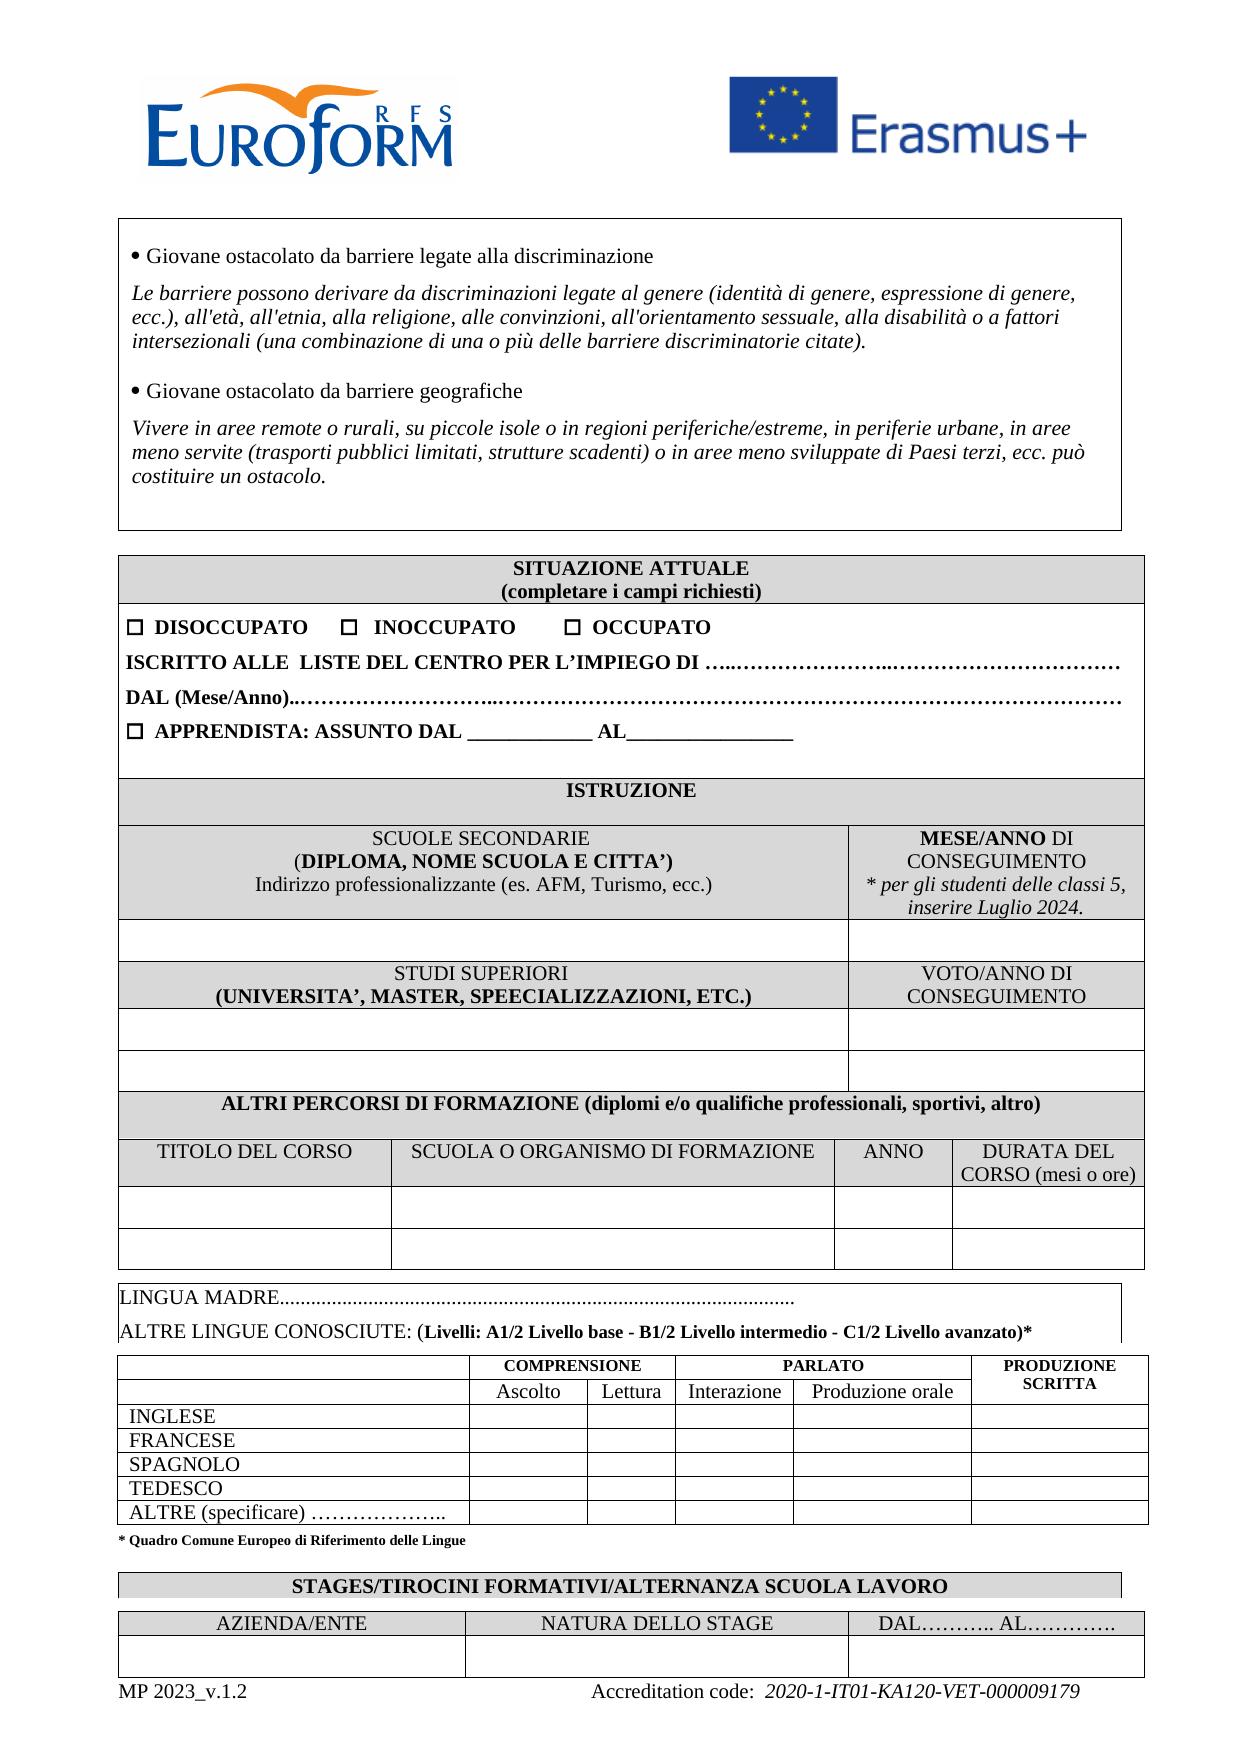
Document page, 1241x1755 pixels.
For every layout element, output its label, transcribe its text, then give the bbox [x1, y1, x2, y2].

table_cell Lettura [588, 1380, 675, 1403]
table_cell Interazione [676, 1380, 793, 1403]
table_cell Ascolto [470, 1380, 587, 1403]
text STAGES/TIROCINI FORMATIVI/ALTERNANZA SCUOLA LAVORO [119, 1573, 1121, 1598]
table_cell [835, 1229, 952, 1269]
table_cell [470, 1477, 587, 1500]
table_cell [119, 1187, 391, 1227]
table_cell SCUOLE SECONDARIE (DIPLOMA, NOME SCUOLA E CITTA’) Indirizzo professionalizzante (es. AFM, Turismo, ecc.) [119, 826, 848, 919]
table_cell FRANCESE [118, 1429, 469, 1452]
table_cell STUDI SUPERIORI (UNIVERSITA’, MASTER, SPEECIALIZZAZIONI, ETC.) [119, 962, 848, 1008]
table_cell [972, 1501, 1148, 1524]
table_cell [466, 1636, 848, 1677]
table_cell [588, 1405, 675, 1428]
table_header COMPRENSIONE [470, 1356, 675, 1379]
table_cell [676, 1477, 793, 1500]
table_cell [392, 1187, 834, 1227]
text ALTRE LINGUE CONOSCIUTE: (Livelli: A1/2 Livello base - B1/2 Livello intermedio - C1/2 Livello avanzato)* [119, 1317, 1121, 1343]
table_cell [849, 920, 1144, 961]
table_cell  DISOCCUPATO  INOCCUPATO  OCCUPATO ISCRITTO ALLE LISTE DEL CENTRO PER L’IMPIEGO DI …..…………………..…………………………… DAL (Mese/Anno)..………………………..………………………………………………………………………………  APPRENDISTA: ASSUNTO DAL ____________ AL________________ [119, 604, 1144, 778]
table_cell [794, 1453, 971, 1476]
table_cell DURATA DEL CORSO (mesi o ore) [953, 1140, 1144, 1186]
table_cell [119, 1636, 465, 1677]
table_cell [794, 1429, 971, 1452]
table_header [118, 1356, 469, 1379]
text * Quadro Comune Europeo di Riferimento delle Lingue [118, 1532, 1122, 1548]
table_cell MESE/ANNO DI CONSEGUIMENTO * per gli studenti delle classi 5, inserire Luglio 2024. [849, 826, 1144, 919]
table_cell [953, 1187, 1144, 1227]
table_cell [972, 1477, 1148, 1500]
table_cell VOTO/ANNO DI CONSEGUIMENTO [849, 962, 1144, 1008]
table_cell [588, 1501, 675, 1524]
table_cell [794, 1477, 971, 1500]
table_header SITUAZIONE ATTUALE (completare i campi richiesti) [119, 556, 1144, 603]
table_cell [588, 1429, 675, 1452]
table_cell ISTRUZIONE [119, 779, 1144, 825]
table_cell [972, 1429, 1148, 1452]
table_header AZIENDA/ENTE [119, 1612, 465, 1635]
table_cell [119, 920, 848, 961]
table_header DAL……….. AL…………. [849, 1612, 1144, 1635]
table_cell [835, 1187, 952, 1227]
table_cell [392, 1229, 834, 1269]
table_cell [119, 1051, 848, 1091]
text Vivere in aree remote o rurali, su piccole isole o in regioni periferiche/estreme, in periferie urbane, in aree meno servite (trasporti pubblici limitati, strutture scadenti) o in aree meno sviluppate di Paesi terzi, ecc. può costituire un ostacolo. [119, 389, 1121, 488]
table_header PARLATO [676, 1356, 971, 1379]
table_cell SPAGNOLO [118, 1453, 469, 1476]
table_cell [676, 1405, 793, 1428]
table_cell [953, 1229, 1144, 1269]
table_cell SCUOLA O ORGANISMO DI FORMAZIONE [392, 1140, 834, 1186]
text  Giovane ostacolato da barriere legate alla discriminazione [119, 219, 1121, 255]
table_cell ALTRE (specificare) ……………….. [118, 1501, 469, 1524]
picture [138, 75, 461, 183]
table_header PRODUZIONE SCRITTA [972, 1356, 1148, 1403]
table_cell TEDESCO [118, 1477, 469, 1500]
table_cell [119, 1229, 391, 1269]
table_cell [676, 1501, 793, 1524]
table_cell ANNO [835, 1140, 952, 1186]
table_header NATURA DELLO STAGE [466, 1612, 848, 1635]
table_cell [849, 1051, 1144, 1091]
text LINGUA MADRE................................................................................................... [119, 1284, 1121, 1309]
table_cell INGLESE [118, 1405, 469, 1428]
table_cell [794, 1501, 971, 1524]
text Le barriere possono derivare da discriminazioni legate al genere (identità di genere, espressione di genere, ecc.), all'età, all'etnia, alla religione, alle convinzioni, all'orientamento sessuale, alla disabilità o a fattori intersezionali (una combinazione di una o più delle barriere discriminatorie citate). [119, 255, 1121, 353]
picture [707, 75, 1104, 155]
table_cell TITOLO DEL CORSO [119, 1140, 391, 1186]
table_cell [470, 1429, 587, 1452]
table_cell ALTRI PERCORSI DI FORMAZIONE (diplomi e/o qualifiche professionali, sportivi, altro) [119, 1092, 1144, 1138]
text  Giovane ostacolato da barriere geografiche [119, 353, 1121, 389]
table_cell [794, 1405, 971, 1428]
table_cell Produzione orale [794, 1380, 971, 1403]
table_cell [676, 1453, 793, 1476]
table_cell [972, 1453, 1148, 1476]
table_cell [470, 1453, 587, 1476]
table_cell [588, 1453, 675, 1476]
table_cell [470, 1405, 587, 1428]
table_cell [972, 1405, 1148, 1428]
table_cell [849, 1636, 1144, 1677]
table_cell [118, 1380, 469, 1403]
table_cell [849, 1009, 1144, 1049]
table_cell [588, 1477, 675, 1500]
table_cell [119, 1009, 848, 1049]
table_cell [470, 1501, 587, 1524]
table_cell [676, 1429, 793, 1452]
